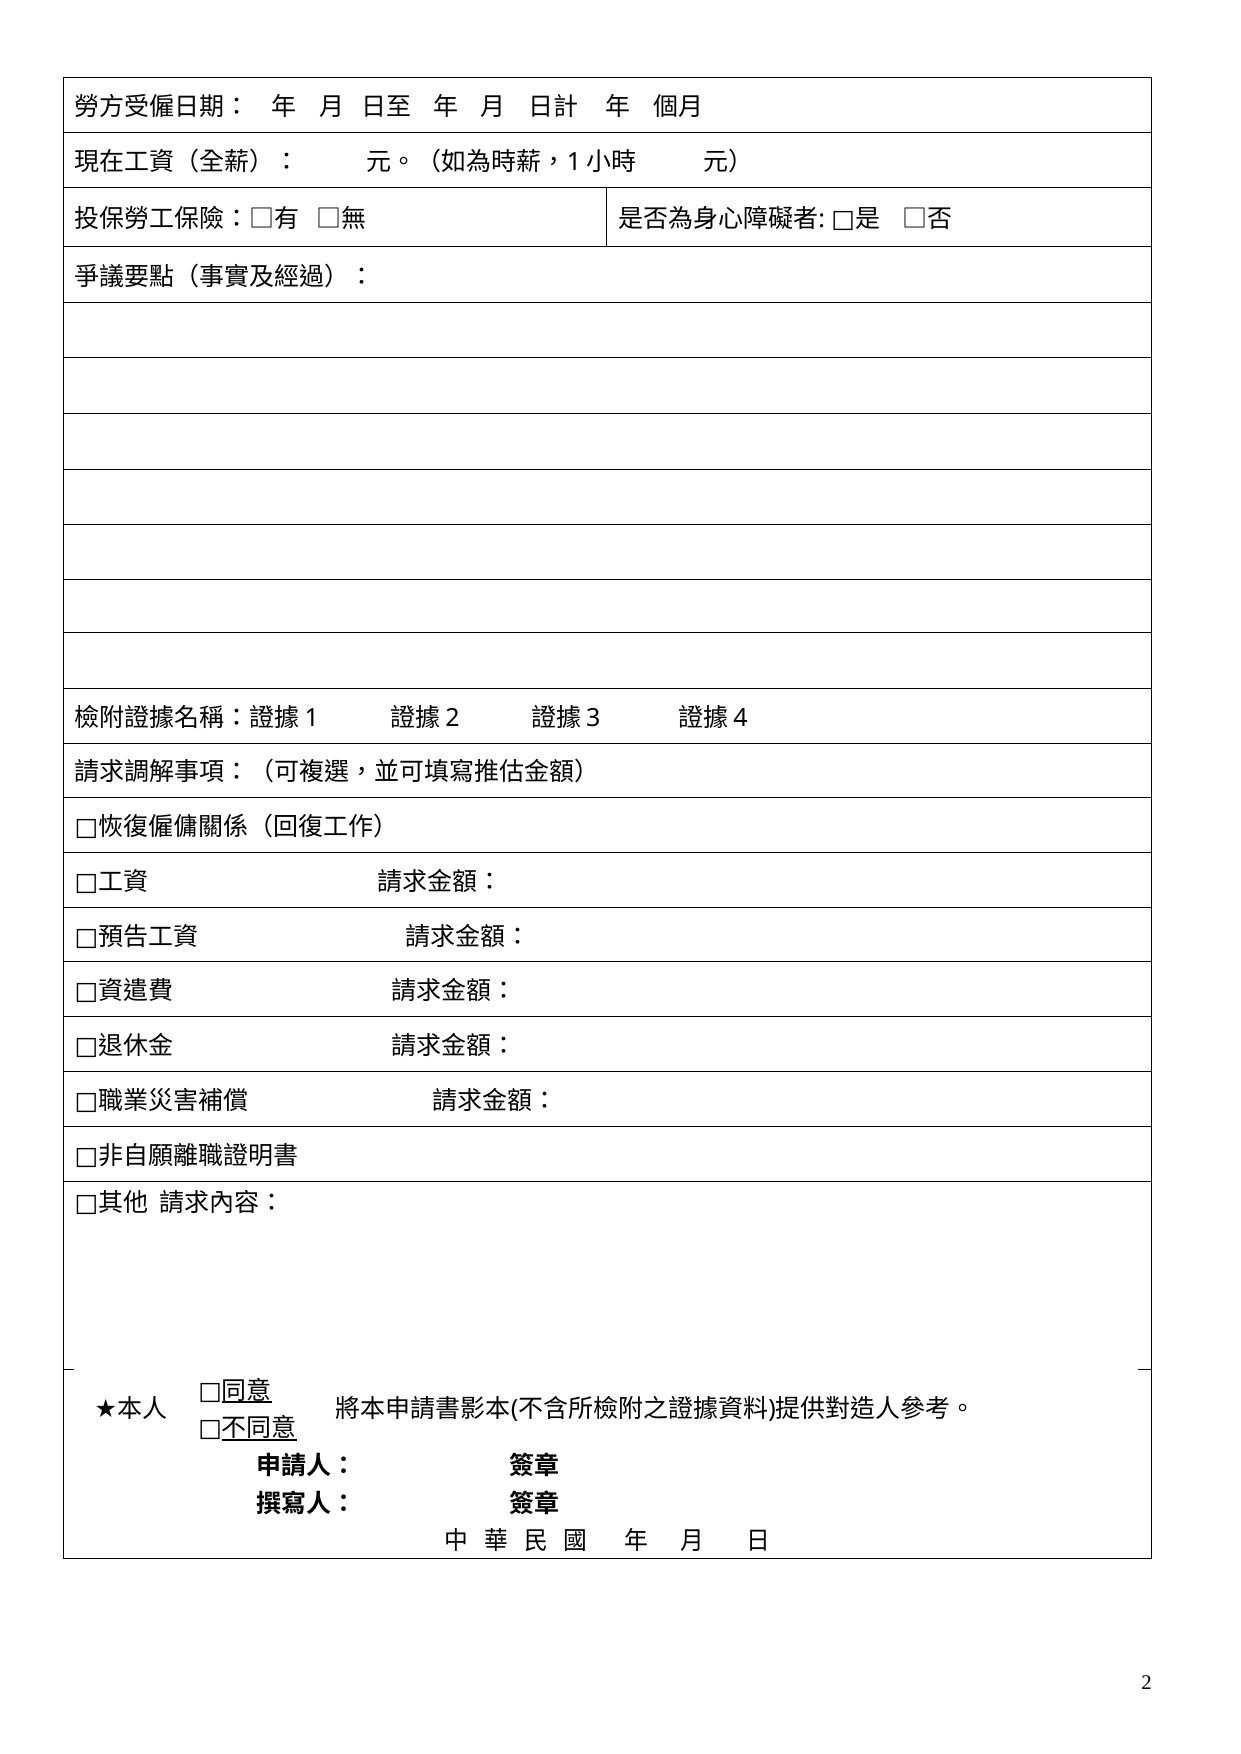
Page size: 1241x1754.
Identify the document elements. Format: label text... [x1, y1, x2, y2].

table_cell 申請人： 簽章 撰寫人： 簽章 中 華 民 國 年 月 日 [64, 1370, 1151, 1558]
table_cell [64, 470, 1151, 524]
table_header 將本申請書影本(不含所檢附之證據資料)提供對造人參考。 [324, 1369, 1138, 1444]
table_cell 勞方受僱日期： 年 月 日至 年 月 日計 年 個月 [64, 78, 1151, 132]
table_cell [64, 633, 1151, 688]
table_cell □其他 請求內容： [64, 1182, 1151, 1369]
table_cell □工資 請求金額： [64, 853, 1151, 906]
table_cell □職業災害補償 請求金額： [64, 1072, 1151, 1126]
table_cell 是否為身心障礙者: □是 □否 [607, 188, 1151, 246]
table_cell [64, 358, 1151, 413]
table_cell □恢復僱傭關係（回復工作） [64, 798, 1151, 852]
table_cell [64, 525, 1151, 579]
table_cell 檢附證據名稱：證據1 證據2 證據3 證據4 [64, 689, 1151, 742]
table_cell □非自願離職證明書 [64, 1127, 1151, 1181]
table_cell [64, 580, 1151, 632]
table_cell 現在工資（全薪）： 元。（如為時薪，1小時 元） [64, 133, 1151, 187]
table_cell 請求調解事項：（可複選，並可填寫推估金額） [64, 744, 1151, 797]
table_cell □預告工資 請求金額： [64, 908, 1151, 961]
table_cell 投保勞工保險：□有 □無 [64, 188, 606, 246]
table_cell □退休金 請求金額： [64, 1017, 1151, 1071]
table_cell [64, 414, 1151, 468]
table_cell 爭議要點（事實及經過）： [64, 247, 1151, 302]
table_cell □資遣費 請求金額： [64, 962, 1151, 1016]
table_header □同意 [187, 1369, 324, 1407]
table_cell [64, 303, 1151, 357]
table_header ★本人 [74, 1369, 187, 1444]
table_cell □不同意 [187, 1407, 324, 1444]
